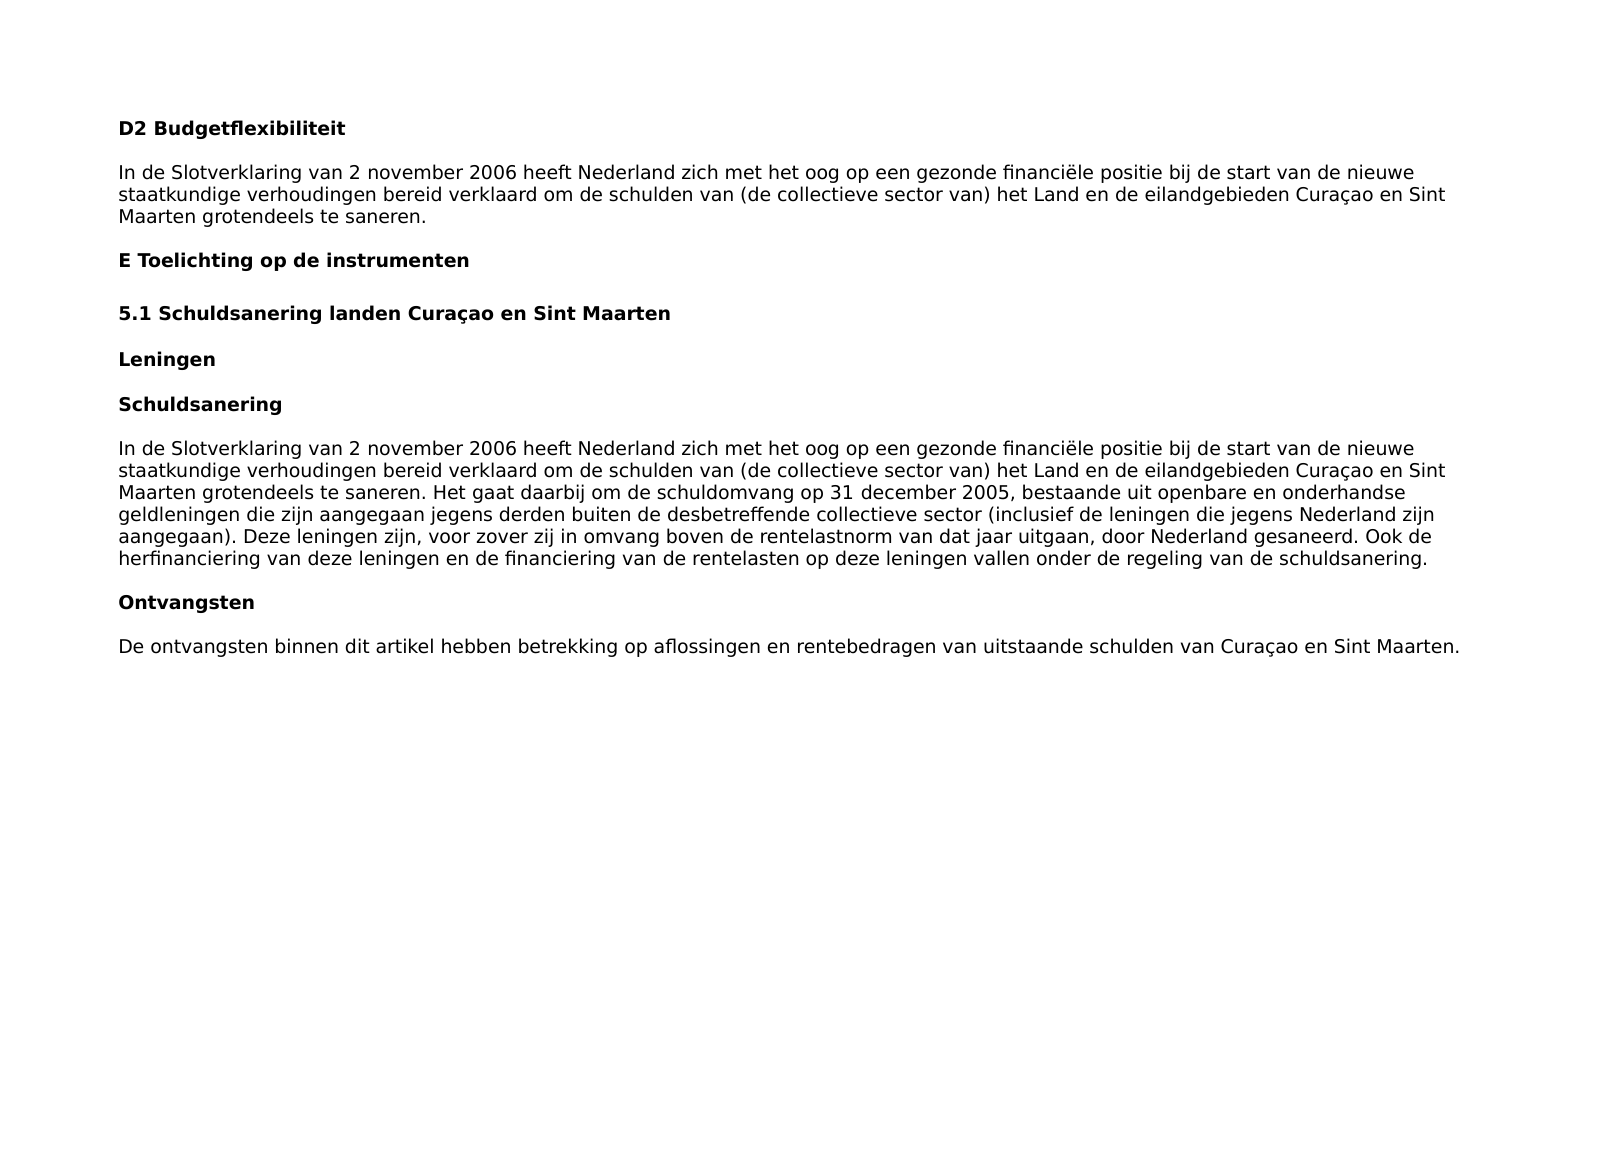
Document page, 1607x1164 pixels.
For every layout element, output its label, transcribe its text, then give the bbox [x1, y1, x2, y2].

text De ontvangsten binnen dit artikel hebben betrekking op aflossingen en rentebedragen van uitstaande schulden van Curaçao en Sint Maarten. [118, 636, 1488, 658]
text In de Slotverklaring van 2 november 2006 heeft Nederland zich met het oog op een gezonde financiële positie bij de start van de nieuwe staatkundige verhoudingen bereid verklaard om de schulden van (de collectieve sector van) het Land en de eilandgebieden Curaçao en Sint Maarten grotendeels te saneren. Het gaat daarbij om de schuldomvang op 31 december 2005, bestaande uit openbare en onderhandse geldleningen die zijn aangegaan jegens derden buiten de desbetreffende collectieve sector (inclusief de leningen die jegens Nederland zijn aangegaan). Deze leningen zijn, voor zover zij in omvang boven de rentelastnorm van dat jaar uitgaan, door Nederland gesaneerd. Ook de herfinanciering van deze leningen en de financiering van de rentelasten op deze leningen vallen onder de regeling van de schuldsanering. [118, 438, 1488, 569]
subtitle D2 Budgetflexibiliteit [118, 118, 1488, 140]
subtitle Ontvangsten [118, 592, 1488, 614]
subtitle E Toelichting op de instrumenten [118, 250, 1488, 272]
subtitle 5.1 Schuldsanering landen Curaçao en Sint Maarten [118, 302, 1488, 324]
text In de Slotverklaring van 2 november 2006 heeft Nederland zich met het oog op een gezonde financiële positie bij de start van de nieuwe staatkundige verhoudingen bereid verklaard om de schulden van (de collectieve sector van) het Land en de eilandgebieden Curaçao en Sint Maarten grotendeels te saneren. [118, 162, 1488, 228]
subtitle Schuldsanering [118, 393, 1488, 416]
subtitle Leningen [118, 349, 1488, 371]
